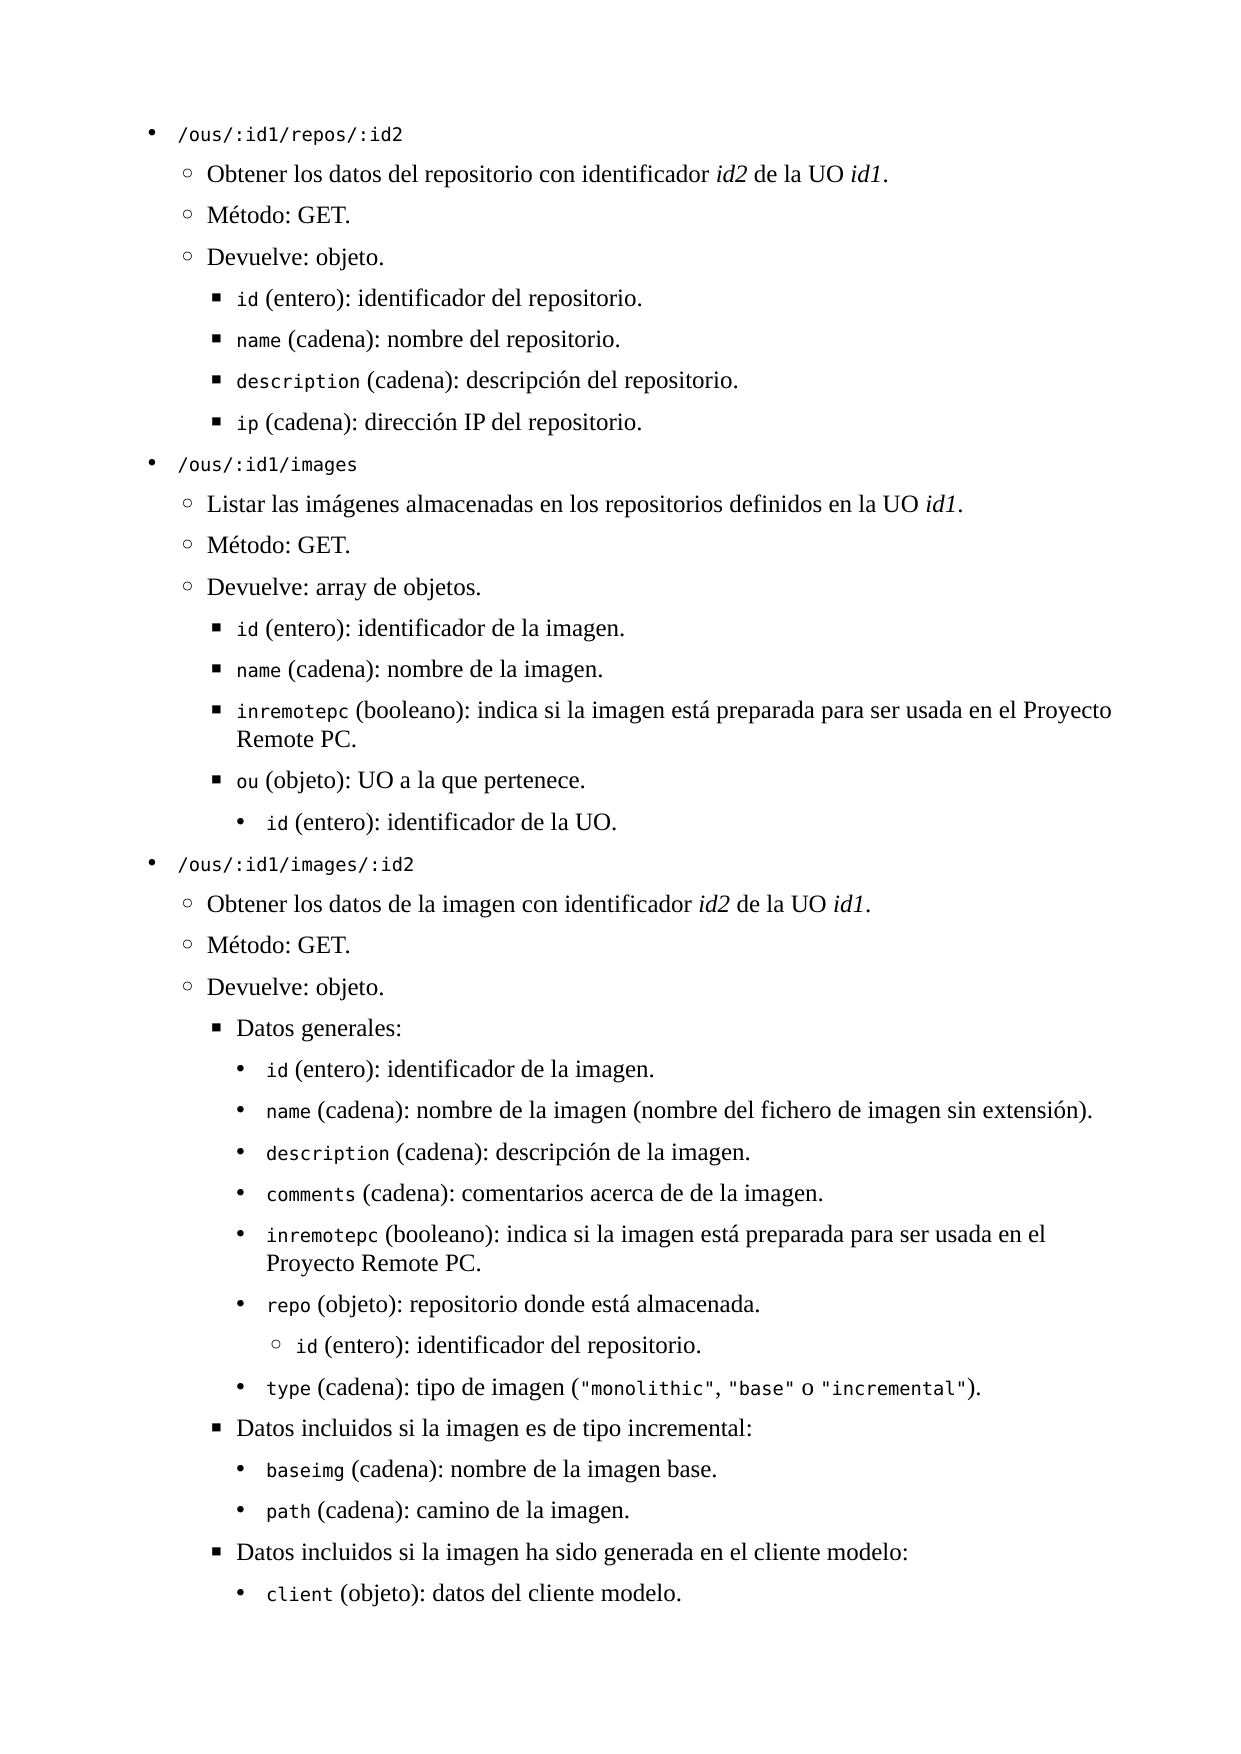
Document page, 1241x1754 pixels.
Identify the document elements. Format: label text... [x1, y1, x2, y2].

list /ous/:id1/images/:id2 [148, 848, 1122, 877]
list id (entero): identificador del repositorio. [207, 283, 1122, 312]
list Método: GET. [177, 931, 1122, 959]
list repo (objeto): repositorio donde está almacenada. [236, 1289, 1122, 1318]
list id (entero): identificador de la imagen. [207, 613, 1122, 642]
list id (entero): identificador de la imagen. [236, 1054, 1122, 1083]
list id (entero): identificador del repositorio. [266, 1331, 1122, 1359]
list Devuelve: objeto. [177, 972, 1122, 1001]
list Método: GET. [177, 531, 1122, 559]
list Datos generales: [207, 1013, 1122, 1042]
list Datos incluidos si la imagen ha sido generada en el cliente modelo: [207, 1537, 1122, 1566]
list Método: GET. [177, 201, 1122, 229]
list comments (cadena): comentarios acerca de de la imagen. [236, 1178, 1122, 1207]
list path (cadena): camino de la imagen. [236, 1496, 1122, 1524]
list /ous/:id1/repos/:id2 [148, 118, 1122, 147]
list Devuelve: array de objetos. [177, 572, 1122, 601]
list name (cadena): nombre de la imagen. [207, 654, 1122, 683]
list Obtener los datos del repositorio con identificador id2 de la UO id1. [177, 159, 1122, 188]
list description (cadena): descripción de la imagen. [236, 1137, 1122, 1166]
list Datos incluidos si la imagen es de tipo incremental: [207, 1413, 1122, 1442]
list name (cadena): nombre de la imagen (nombre del fichero de imagen sin extensión). [236, 1096, 1122, 1124]
list Devuelve: objeto. [177, 242, 1122, 271]
list name (cadena): nombre del repositorio. [207, 324, 1122, 353]
list inremotepc (booleano): indica si la imagen está preparada para ser usada en el Proyecto Remote PC. [207, 696, 1122, 753]
list Obtener los datos de la imagen con identificador id2 de la UO id1. [177, 889, 1122, 918]
list /ous/:id1/images [148, 448, 1122, 477]
list ip (cadena): dirección IP del repositorio. [207, 407, 1122, 436]
list Listar las imágenes almacenadas en los repositorios definidos en la UO id1. [177, 489, 1122, 518]
list client (objeto): datos del cliente modelo. [236, 1578, 1122, 1607]
list inremotepc (booleano): indica si la imagen está preparada para ser usada en el Proyecto Remote PC. [236, 1219, 1122, 1277]
list id (entero): identificador de la UO. [236, 807, 1122, 836]
list ou (objeto): UO a la que pertenece. [207, 766, 1122, 794]
list type (cadena): tipo de imagen ("monolithic", "base" o "incremental"). [236, 1372, 1122, 1401]
list description (cadena): descripción del repositorio. [207, 366, 1122, 394]
list baseimg (cadena): nombre de la imagen base. [236, 1454, 1122, 1483]
